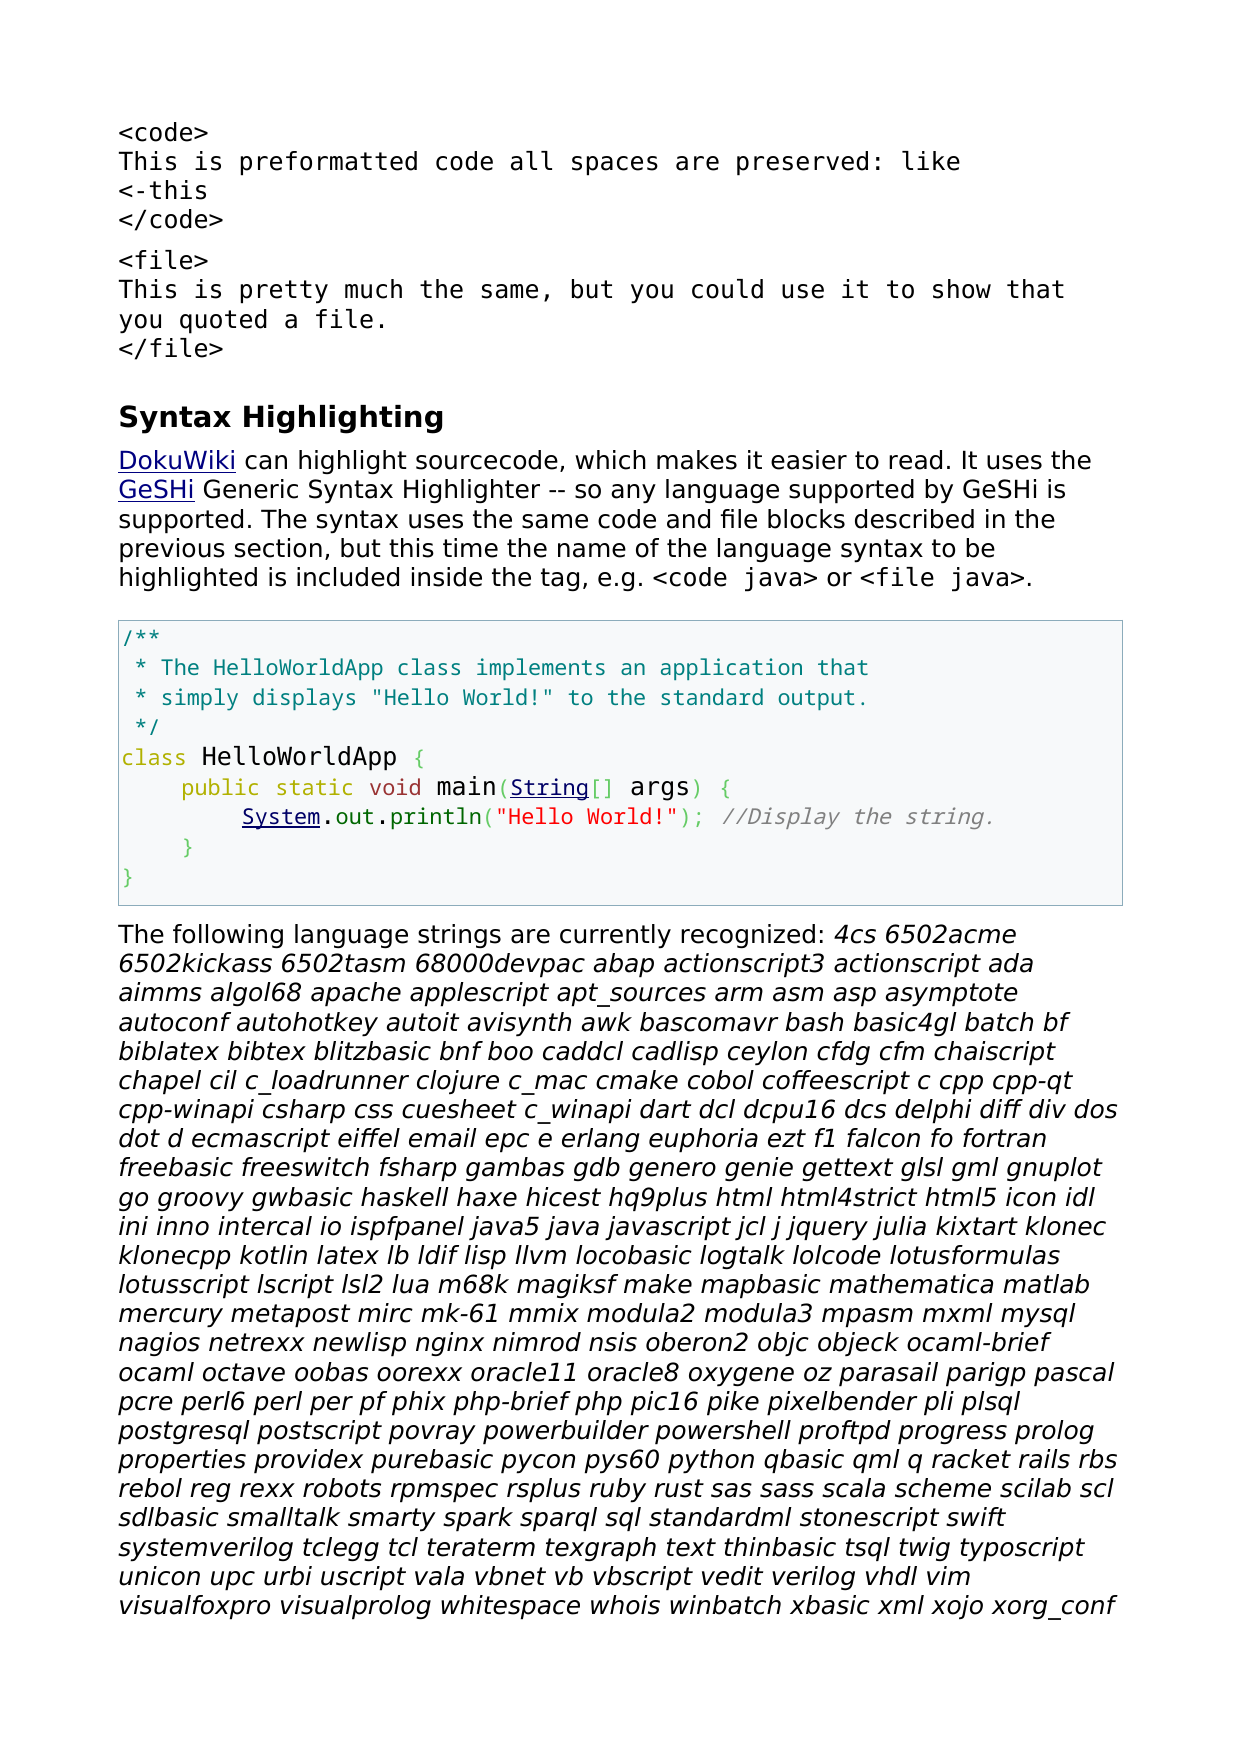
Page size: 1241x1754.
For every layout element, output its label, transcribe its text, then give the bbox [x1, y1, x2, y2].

subtitle Syntax Highlighting [118, 400, 1122, 434]
text The following language strings are currently recognized: 4cs 6502acme 6502kickass 6502tasm 68000devpac abap actionscript3 actionscript ada aimms algol68 apache applescript apt_sources arm asm asp asymptote autoconf autohotkey autoit avisynth awk bascomavr bash basic4gl batch bf biblatex bibtex blitzbasic bnf boo caddcl cadlisp ceylon cfdg cfm chaiscript chapel cil c_loadrunner clojure c_mac cmake cobol coffeescript c cpp cpp-qt cpp-winapi csharp css cuesheet c_winapi dart dcl dcpu16 dcs delphi diff div dos dot d ecmascript eiffel email epc e erlang euphoria ezt f1 falcon fo fortran freebasic freeswitch fsharp gambas gdb genero genie gettext glsl gml gnuplot go groovy gwbasic haskell haxe hicest hq9plus html html4strict html5 icon idl ini inno intercal io ispfpanel java5 java javascript jcl j jquery julia kixtart klonec klonecpp kotlin latex lb ldif lisp llvm locobasic logtalk lolcode lotusformulas lotusscript lscript lsl2 lua m68k magiksf make mapbasic mathematica matlab mercury metapost mirc mk-61 mmix modula2 modula3 mpasm mxml mysql nagios netrexx newlisp nginx nimrod nsis oberon2 objc objeck ocaml-brief ocaml octave oobas oorexx oracle11 oracle8 oxygene oz parasail parigp pascal pcre perl6 perl per pf phix php-brief php pic16 pike pixelbender pli plsql postgresql postscript povray powerbuilder powershell proftpd progress prolog properties providex purebasic pycon pys60 python qbasic qml q racket rails rbs rebol reg rexx robots rpmspec rsplus ruby rust sas sass scala scheme scilab scl sdlbasic smalltalk smarty spark sparql sql standardml stonescript swift systemverilog tclegg tcl teraterm texgraph text thinbasic tsql twig typoscript unicon upc urbi uscript vala vbnet vb vbscript vedit verilog vhdl vim visualfoxpro visualprolog whitespace whois winbatch xbasic xml xojo xorg_conf [118, 920, 1122, 1620]
table_header /** * The HelloWorldApp class implements an application that * simply displays "Hello World!" to the standard output. */ class HelloWorldApp { public static void main(String[] args) { System.out.println("Hello World!"); //Display the string. } } [119, 621, 1122, 905]
text <file> This is pretty much the same, but you could use it to show that you quoted a file. </file> [118, 247, 1122, 363]
text DokuWiki can highlight sourcecode, which makes it easier to read. It uses the GeSHi Generic Syntax Highlighter -- so any language supported by GeSHi is supported. The syntax uses the same code and file blocks described in the previous section, but this time the name of the language syntax to be highlighted is included inside the tag, e.g. <code java> or <file java>. [118, 446, 1122, 592]
text <code> This is preformatted code all spaces are preserved: like <-this </code> [118, 118, 1122, 235]
